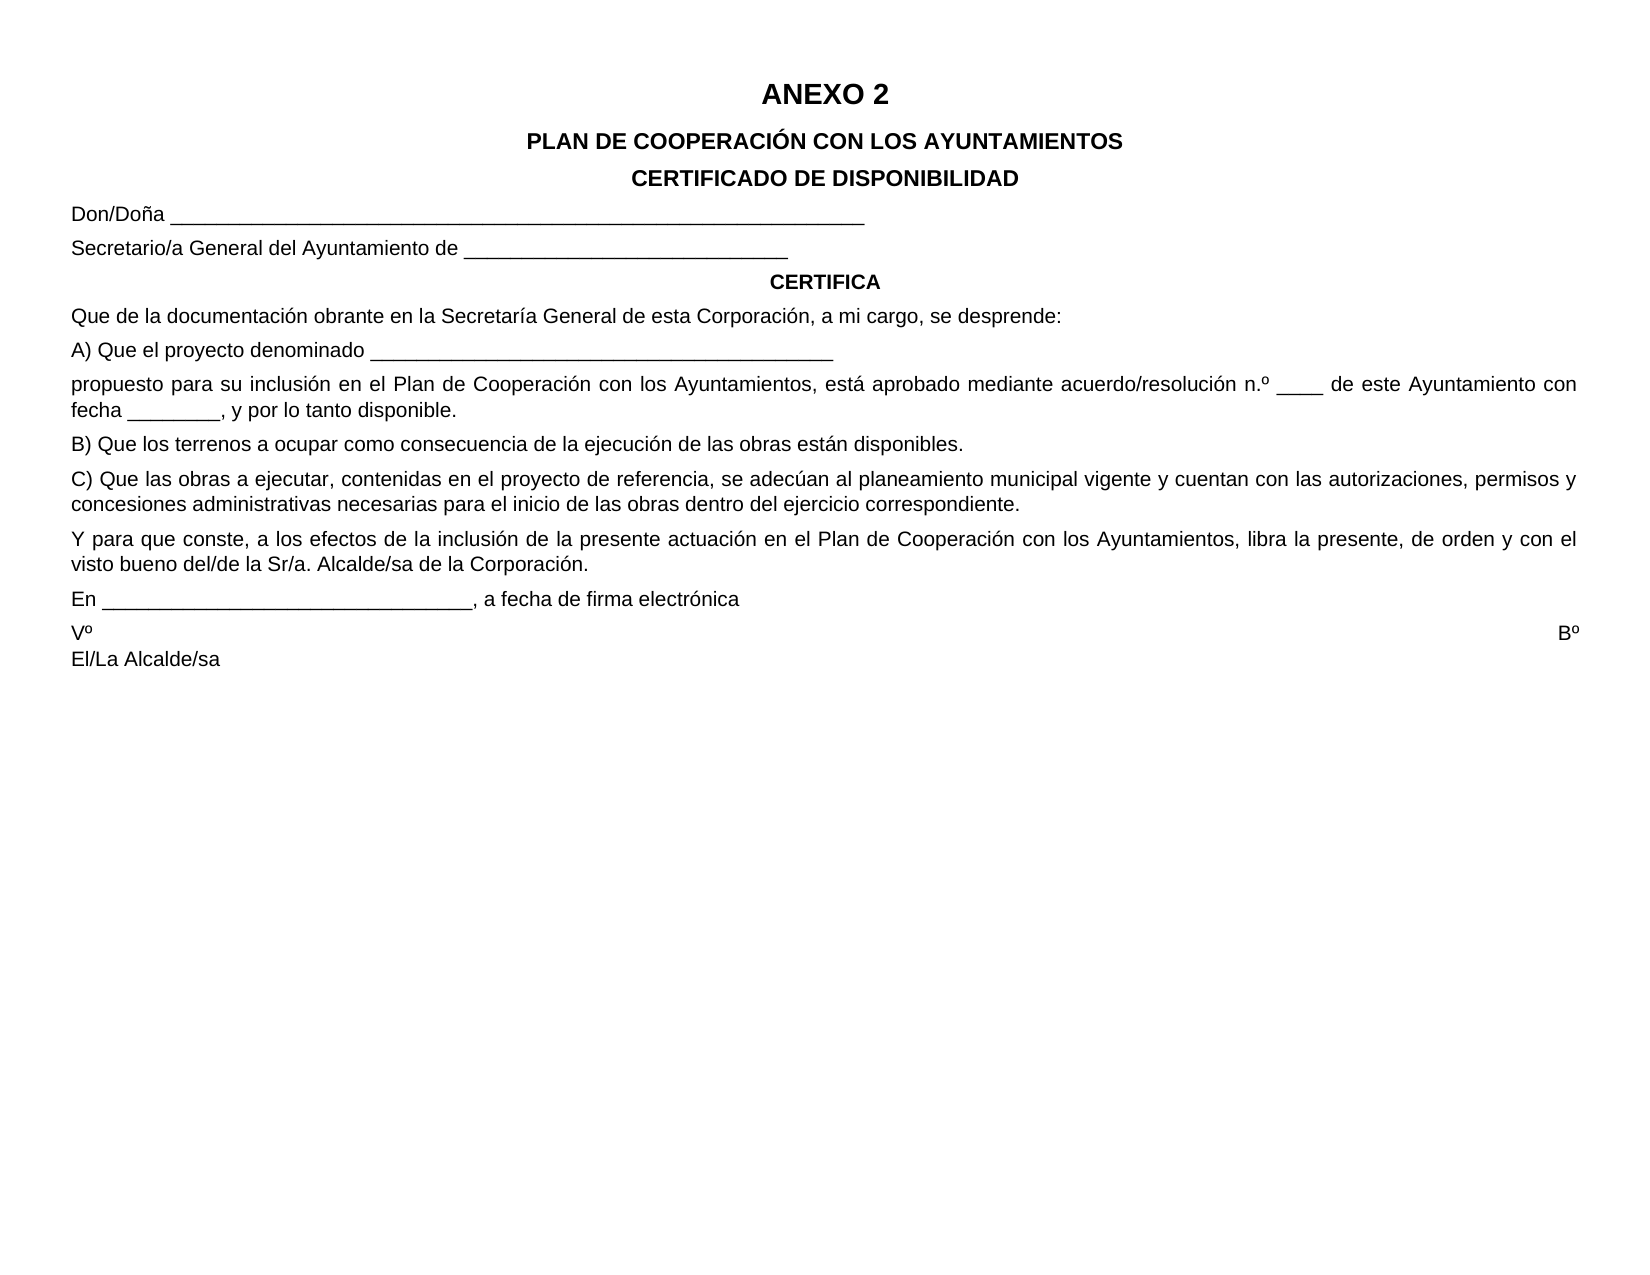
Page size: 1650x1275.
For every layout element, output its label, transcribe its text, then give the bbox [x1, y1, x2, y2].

text PLAN DE COOPERACIÓN CON LOS AYUNTAMIENTOS [71, 128, 1579, 154]
text En ________________________________, a fecha de firma electrónica [71, 586, 1579, 610]
text C) Que las obras a ejecutar, contenidas en el proyecto de referencia, se adecúan al planeamiento municipal vigente y cuentan con las autorizaciones, permisos y concesiones administrativas necesarias para el inicio de las obras dentro del ejercicio correspondiente. [71, 466, 1579, 516]
text Secretario/a General del Ayuntamiento de ____________________________ [71, 236, 1579, 259]
text CERTIFICADO DE DISPONIBILIDAD [71, 164, 1579, 191]
text CERTIFICA [71, 270, 1579, 294]
text A) Que el proyecto denominado ________________________________________ [71, 338, 1579, 362]
text Vº Bº El/La Alcalde/sa [71, 621, 1579, 670]
text Y para que conste, a los efectos de la inclusión de la presente actuación en el Plan de Cooperación con los Ayuntamientos, libra la presente, de orden y con el visto bueno del/de la Sr/a. Alcalde/sa de la Corporación. [71, 526, 1579, 576]
text propuesto para su inclusión en el Plan de Cooperación con los Ayuntamientos, está aprobado mediante acuerdo/resolución n.º ____ de este Ayuntamiento con fecha ________, y por lo tanto disponible. [71, 372, 1579, 422]
text Don/Doña ____________________________________________________________ [71, 201, 1579, 225]
text B) Que los terrenos a ocupar como consecuencia de la ejecución de las obras están disponibles. [71, 432, 1579, 456]
text ANEXO 2 [71, 77, 1579, 110]
text Que de la documentación obrante en la Secretaría General de esta Corporación, a mi cargo, se desprende: [71, 304, 1579, 328]
